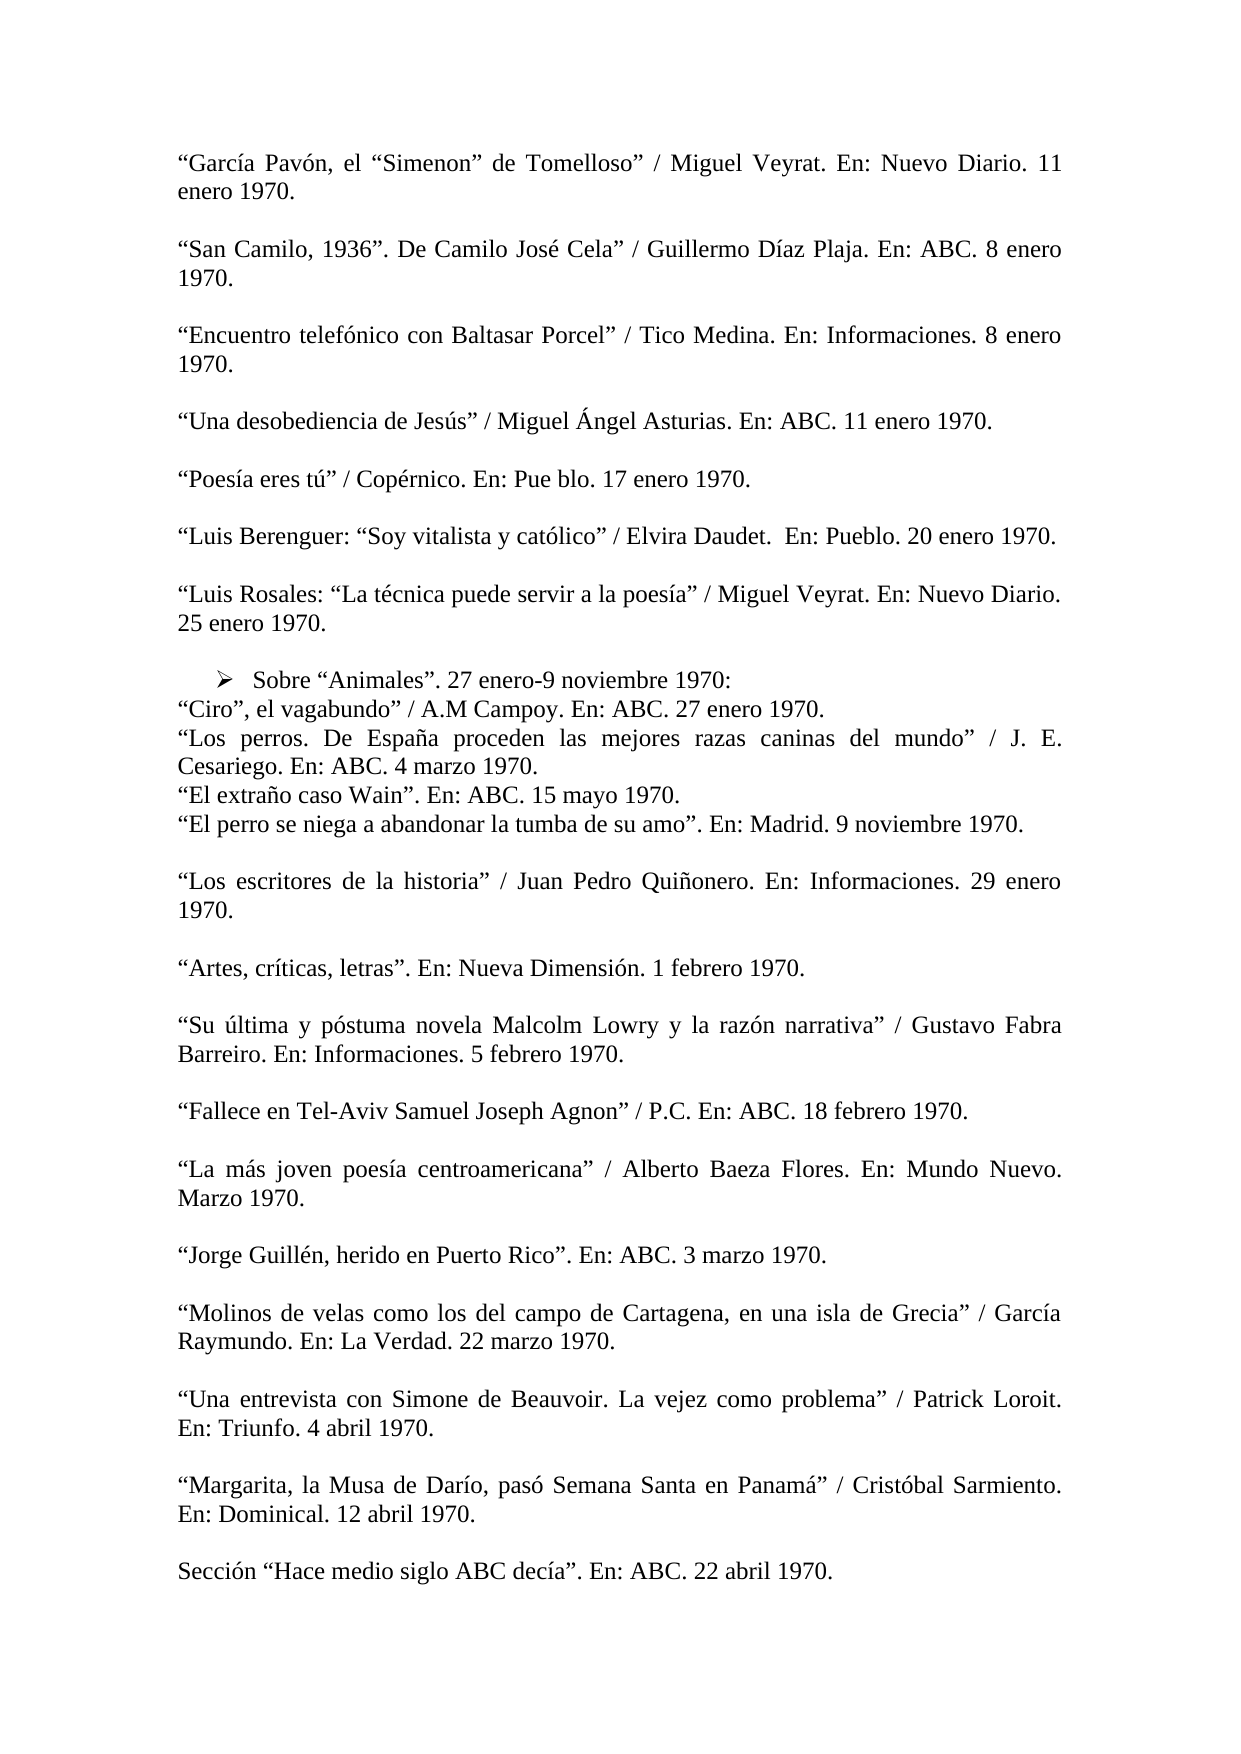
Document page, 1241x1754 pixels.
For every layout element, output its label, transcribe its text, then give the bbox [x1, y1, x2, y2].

text “Su última y póstuma novela Malcolm Lowry y la razón narrativa” / Gustavo Fabra Barreiro. En: Informaciones. 5 febrero 1970. [177, 1010, 1063, 1068]
text “Ciro”, el vagabundo” / A.M Campoy. En: ABC. 27 enero 1970. [177, 694, 1063, 723]
text “Luis Berenguer: “Soy vitalista y católico” / Elvira Daudet. En: Pueblo. 20 enero 1970. [177, 521, 1063, 550]
text “Poesía eres tú” / Copérnico. En: Pue blo. 17 enero 1970. [177, 464, 1063, 493]
text “Los perros. De España proceden las mejores razas caninas del mundo” / J. E. Cesariego. En: ABC. 4 marzo 1970. [177, 723, 1063, 780]
text “Molinos de velas como los del campo de Cartagena, en una isla de Grecia” / García Raymundo. En: La Verdad. 22 marzo 1970. [177, 1298, 1063, 1355]
text “Luis Rosales: “La técnica puede servir a la poesía” / Miguel Veyrat. En: Nuevo Diario. 25 enero 1970. [177, 579, 1063, 636]
list Sobre “Animales”. 27 enero-9 noviembre 1970: [215, 665, 1063, 694]
text “Margarita, la Musa de Darío, pasó Semana Santa en Panamá” / Cristóbal Sarmiento. En: Dominical. 12 abril 1970. [177, 1470, 1063, 1528]
text Sección “Hace medio siglo ABC decía”. En: ABC. 22 abril 1970. [177, 1556, 1063, 1585]
text “El extraño caso Wain”. En: ABC. 15 mayo 1970. [177, 780, 1063, 809]
text “San Camilo, 1936”. De Camilo José Cela” / Guillermo Díaz Plaja. En: ABC. 8 enero 1970. [177, 234, 1063, 291]
text “Jorge Guillén, herido en Puerto Rico”. En: ABC. 3 marzo 1970. [177, 1240, 1063, 1269]
text “García Pavón, el “Simenon” de Tomelloso” / Miguel Veyrat. En: Nuevo Diario. 11 enero 1970. [177, 148, 1063, 205]
text “Encuentro telefónico con Baltasar Porcel” / Tico Medina. En: Informaciones. 8 enero 1970. [177, 320, 1063, 378]
text “La más joven poesía centroamericana” / Alberto Baeza Flores. En: Mundo Nuevo. Marzo 1970. [177, 1154, 1063, 1211]
text “Una entrevista con Simone de Beauvoir. La vejez como problema” / Patrick Loroit. En: Triunfo. 4 abril 1970. [177, 1384, 1063, 1441]
text “Fallece en Tel-Aviv Samuel Joseph Agnon” / P.C. En: ABC. 18 febrero 1970. [177, 1096, 1063, 1125]
text “Los escritores de la historia” / Juan Pedro Quiñonero. En: Informaciones. 29 enero 1970. [177, 866, 1063, 924]
text “El perro se niega a abandonar la tumba de su amo”. En: Madrid. 9 noviembre 1970. [177, 809, 1063, 838]
text “Una desobediencia de Jesús” / Miguel Ángel Asturias. En: ABC. 11 enero 1970. [177, 406, 1063, 435]
text “Artes, críticas, letras”. En: Nueva Dimensión. 1 febrero 1970. [177, 953, 1063, 981]
